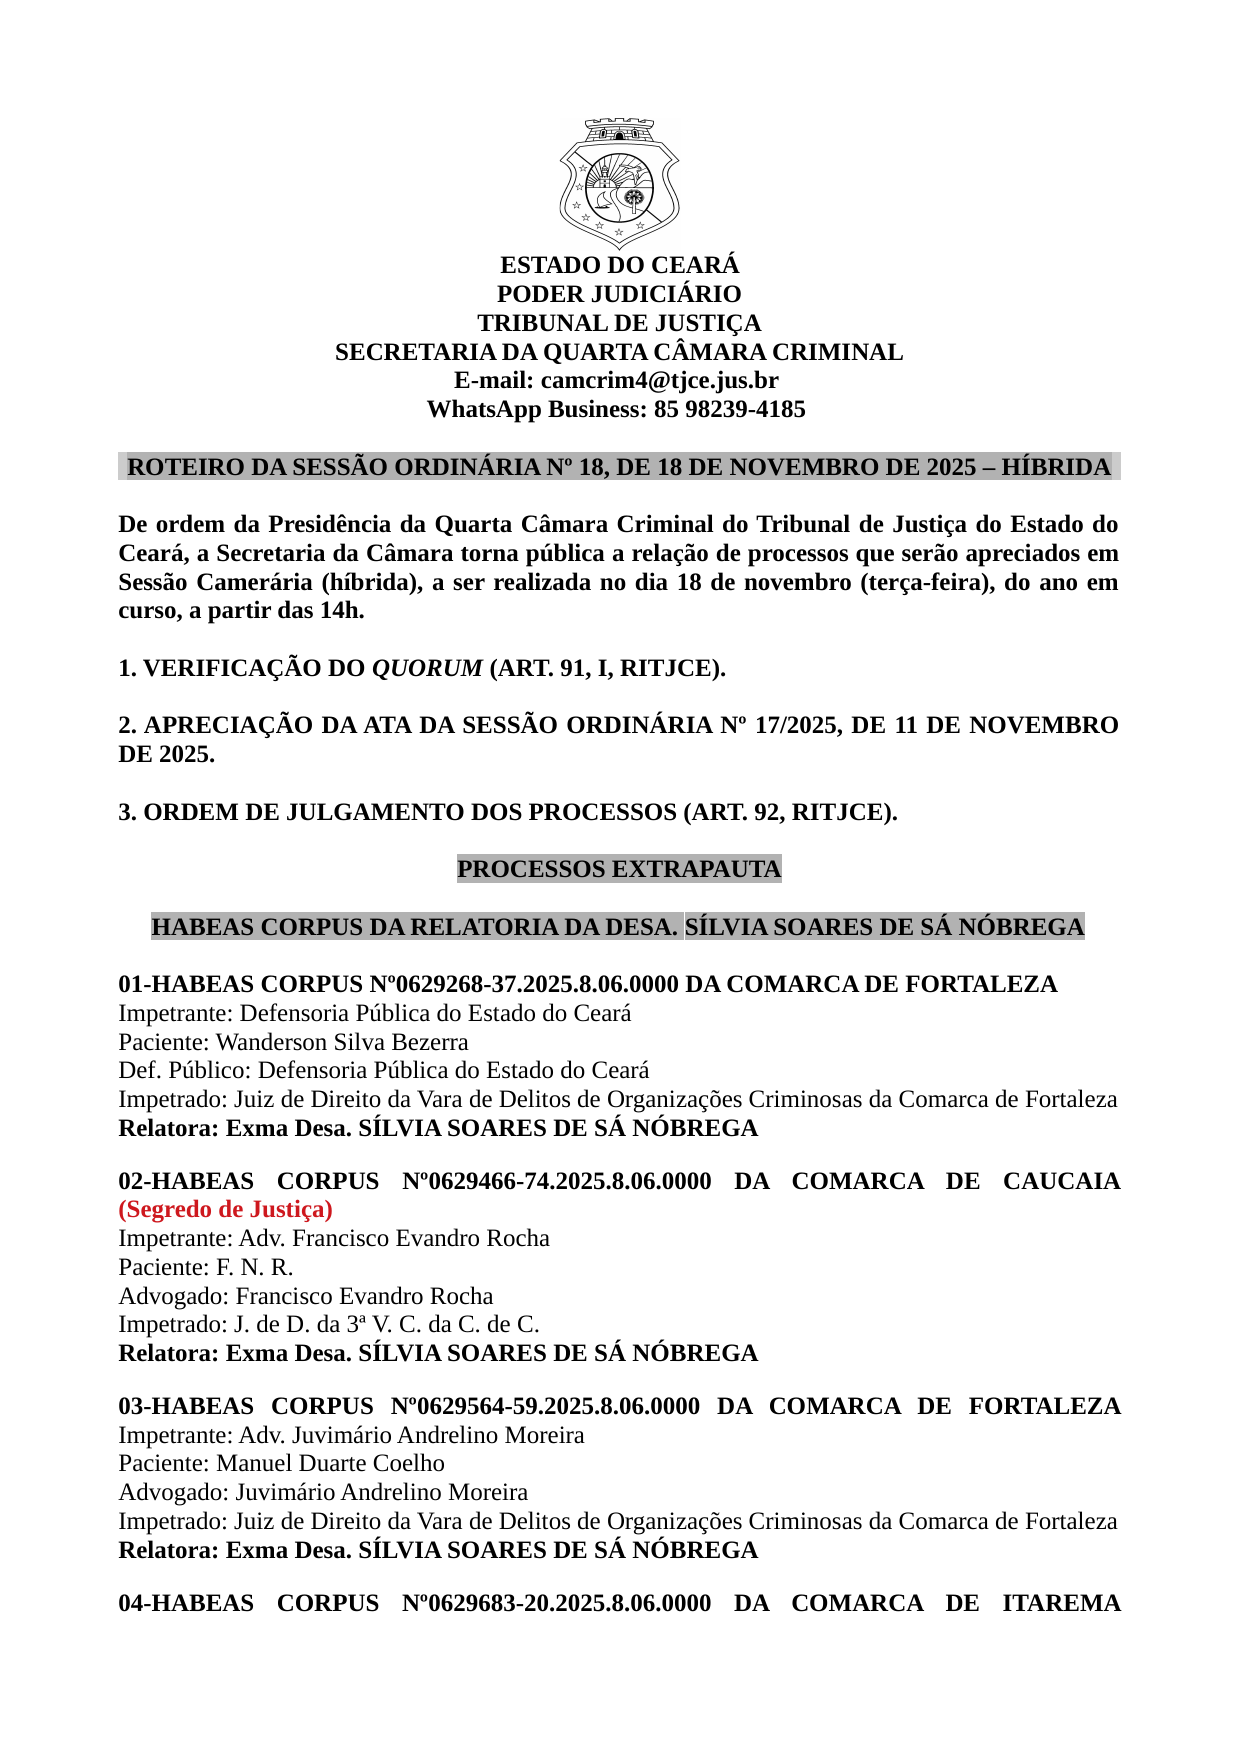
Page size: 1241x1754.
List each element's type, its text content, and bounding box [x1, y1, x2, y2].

text Relatora: Exma Desa. SÍLVIA SOARES DE SÁ NÓBREGA [118, 1113, 1122, 1142]
text Impetrante: Adv. Francisco Evandro Rocha [118, 1223, 1122, 1252]
text PODER JUDICIÁRIO [118, 279, 1121, 308]
text Relatora: Exma Desa. SÍLVIA SOARES DE SÁ NÓBREGA [118, 1338, 1122, 1367]
text WhatsApp Business: 85 98239-4185 [118, 394, 1121, 423]
text De ordem da Presidência da Quarta Câmara Criminal do Tribunal de Justiça do Estado do Ceará, a Secretaria da Câmara torna pública a relação de processos que serão apreciados em Sessão Camerária (híbrida), a ser realizada no dia 18 de novembro (terça-feira), do ano em curso, a partir das 14h. [118, 509, 1121, 624]
text 01-HABEAS CORPUS Nº0629268-37.2025.8.06.0000 DA COMARCA DE FORTALEZA [118, 969, 1122, 998]
text 1. VERIFICAÇÃO DO QUORUM (ART. 91, I, RITJCE). [118, 653, 1122, 682]
text Impetrante: Defensoria Pública do Estado do Ceará [118, 998, 1122, 1027]
text PROCESSOS EXTRAPAUTA [118, 854, 1121, 883]
text 3. ORDEM DE JULGAMENTO DOS PROCESSOS (ART. 92, RITJCE). [118, 797, 1121, 825]
text 04-HABEAS CORPUS Nº0629683-20.2025.8.06.0000 DA COMARCA DE ITAREMA [118, 1588, 1122, 1616]
text ESTADO DO CEARÁ [118, 250, 1122, 279]
text E-mail: camcrim4@tjce.jus.br [118, 365, 1121, 394]
text SECRETARIA DA QUARTA CÂMARA CRIMINAL [118, 337, 1121, 365]
text 03-HABEAS CORPUS Nº0629564-59.2025.8.06.0000 DA COMARCA DE FORTALEZA Impetrante: Adv. Juvimário Andrelino Moreira [118, 1391, 1122, 1448]
text Def. Público: Defensoria Pública do Estado do Ceará [118, 1055, 1122, 1084]
text TRIBUNAL DE JUSTIÇA [118, 308, 1121, 337]
text 02-HABEAS CORPUS Nº0629466-74.2025.8.06.0000 DA COMARCA DE CAUCAIA (Segredo de Justiça) [118, 1166, 1122, 1223]
text Advogado: Juvimário Andrelino Moreira [118, 1477, 1122, 1506]
text Paciente: F. N. R. [118, 1252, 1122, 1281]
text Paciente: Manuel Duarte Coelho [118, 1448, 1122, 1477]
text Impetrado: Juiz de Direito da Vara de Delitos de Organizações Criminosas da Comarca de Fortaleza [118, 1506, 1122, 1535]
text Impetrado: Juiz de Direito da Vara de Delitos de Organizações Criminosas da Comarca de Fortaleza [118, 1084, 1122, 1113]
text ROTEIRO DA SESSÃO ORDINÁRIA Nº 18, DE 18 DE NOVEMBRO DE 2025 – HÍBRIDA [118, 452, 1121, 480]
text Impetrado: J. de D. da 3ª V. C. da C. de C. [118, 1309, 1122, 1338]
text Paciente: Wanderson Silva Bezerra [118, 1027, 1122, 1055]
text 2. APRECIAÇÃO DA ATA DA SESSÃO ORDINÁRIA Nº 17/2025, DE 11 DE NOVEMBRO DE 2025. [118, 710, 1121, 768]
text HABEAS CORPUS DA RELATORIA DA DESA. SÍLVIA SOARES DE SÁ NÓBREGA [114, 912, 1122, 940]
text Advogado: Francisco Evandro Rocha [118, 1281, 1122, 1309]
picture [559, 118, 681, 251]
text Relatora: Exma Desa. SÍLVIA SOARES DE SÁ NÓBREGA [118, 1535, 1122, 1563]
